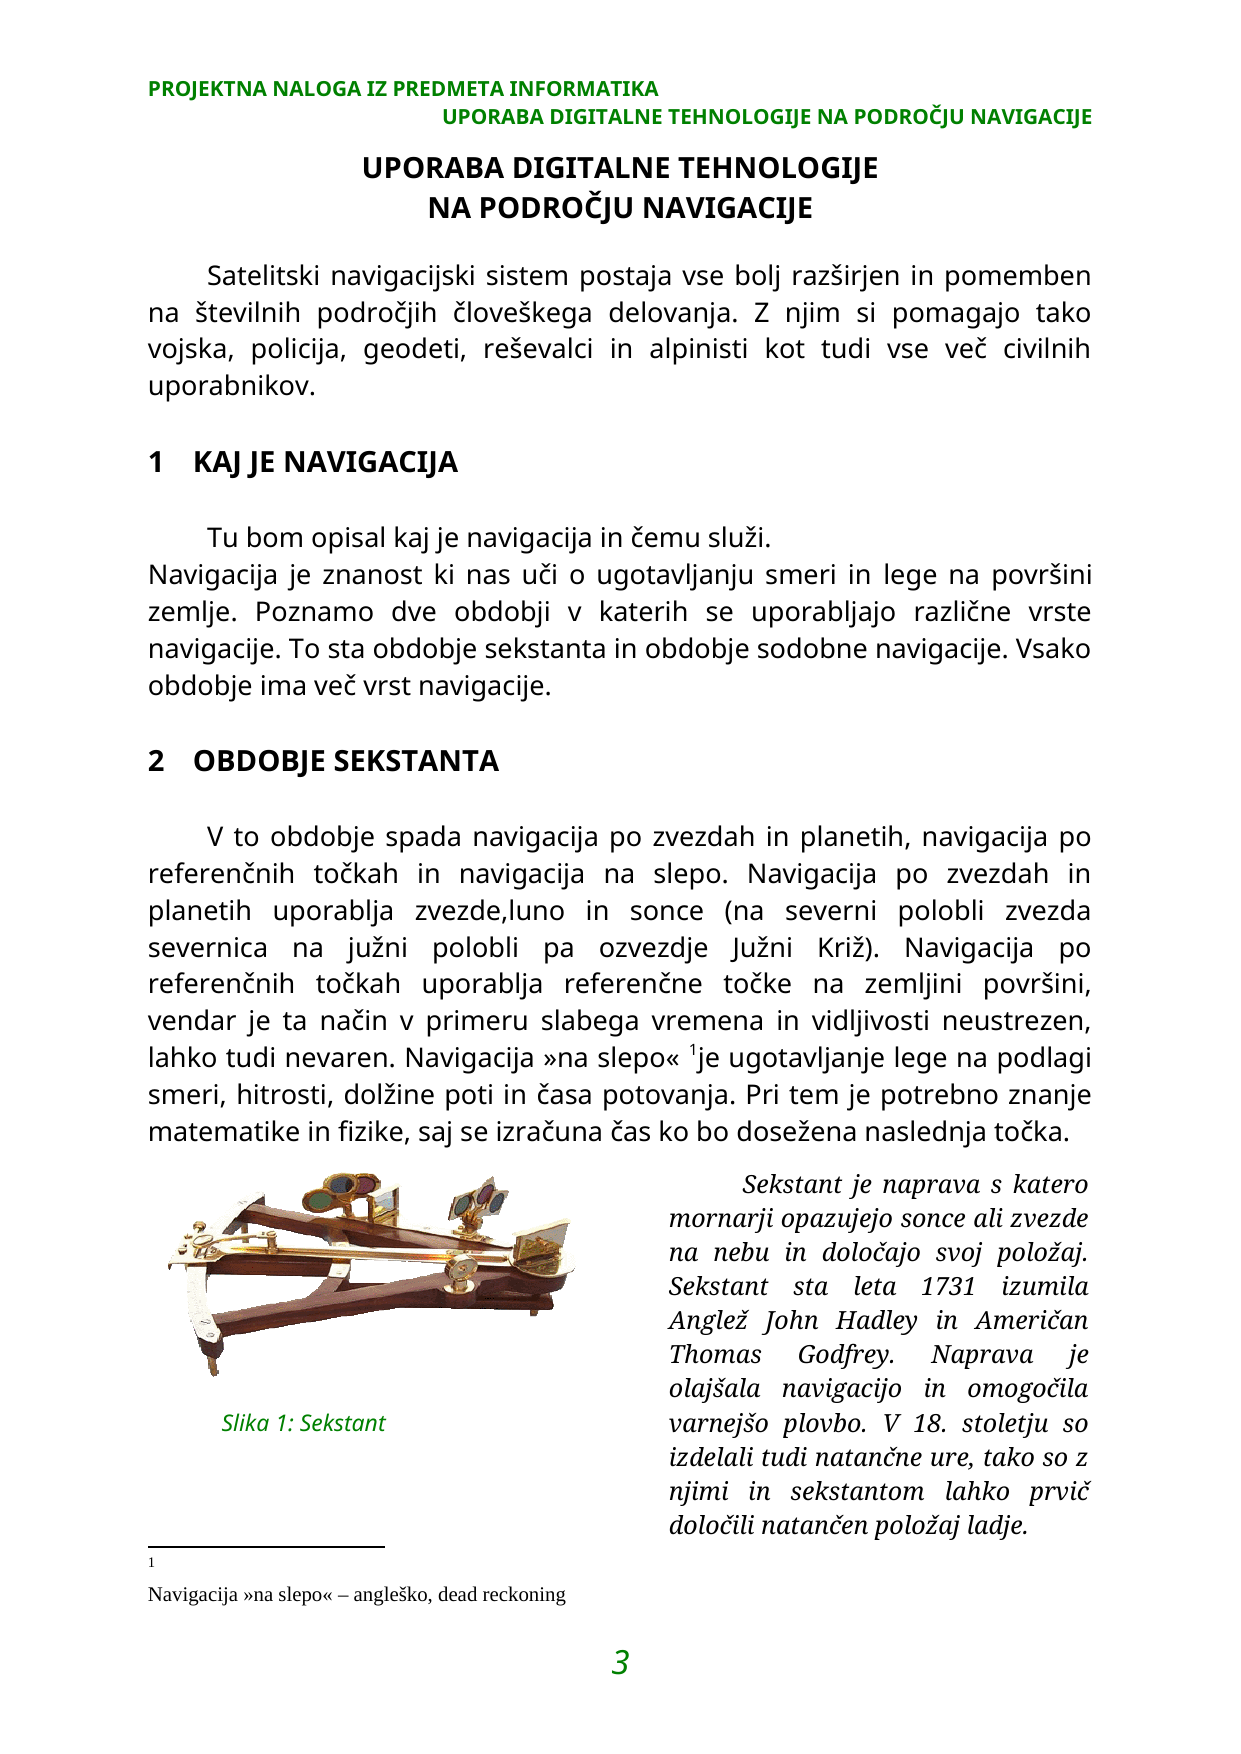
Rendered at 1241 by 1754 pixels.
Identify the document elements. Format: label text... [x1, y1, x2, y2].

picture [147, 1149, 597, 1397]
subtitle OBDOBJE SEKSTANTA [148, 740, 1092, 780]
text V to obdobje spada navigacija po zvezdah in planetih, navigacija po referenčnih točkah in navigacija na slepo. Navigacija po zvezdah in planetih uporablja zvezde,luno in sonce (na severni polobli zvezda severnica na južni polobli pa ozvezdje Južni Križ). Navigacija po referenčnih točkah uporablja referenčne točke na zemljini površini, vendar je ta način v primeru slabega vremena in vidljivosti neustrezen, lahko tudi nevaren. Navigacija »na slepo« je ugotavljanje lege na podlagi smeri, hitrosti, dolžine poti in časa potovanja. Pri tem je potrebno znanje matematike in fizike, saj se izračuna čas ko bo dosežena naslednja točka. [148, 817, 1092, 1149]
text NA PODROČJU NAVIGACIJE [148, 187, 1092, 227]
subtitle KAJ JE NAVIGACIJA [148, 441, 1092, 481]
text Navigacija »na slepo« – angleško, dead reckoning [148, 1582, 1092, 1606]
text Tu bom opisal kaj je navigacija in čemu služi. [148, 518, 1092, 555]
text Navigacija je znanost ki nas uči o ugotavljanju smeri in lege na površini zemlje. Poznamo dve obdobji v katerih se uporabljajo različne vrste navigacije. To sta obdobje sekstanta in obdobje sodobne navigacije. Vsako obdobje ima več vrst navigacije. [148, 555, 1092, 703]
text UPORABA DIGITALNE TEHNOLOGIJE [148, 148, 1092, 187]
text Slika 1: Sekstant [148, 1407, 653, 1438]
text Satelitski navigacijski sistem postaja vse bolj razširjen in pomemben na številnih področjih človeškega delovanja. Z njim si pomagajo tako vojska, policija, geodeti, reševalci in alpinisti kot tudi vse več civilnih uporabnikov. [148, 256, 1092, 404]
